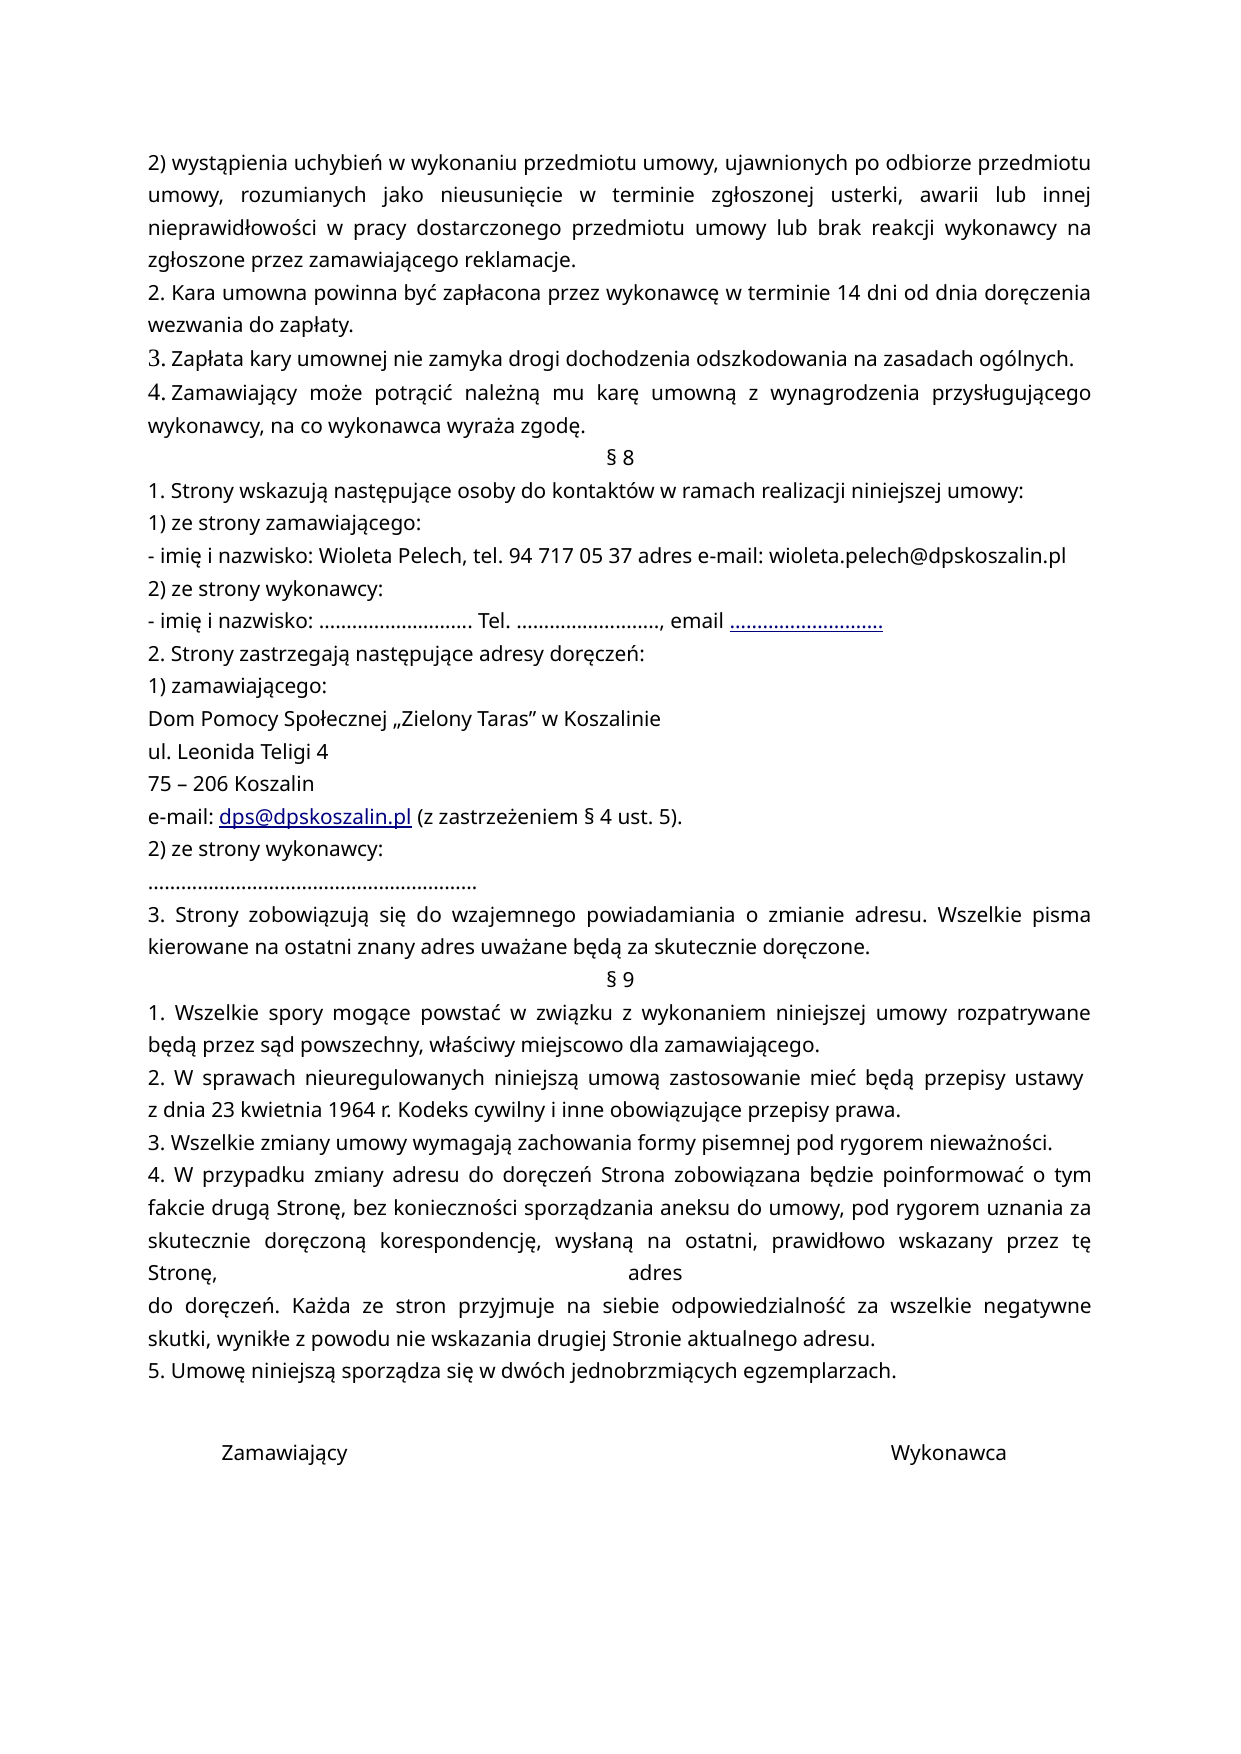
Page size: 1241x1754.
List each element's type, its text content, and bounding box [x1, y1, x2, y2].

text 4. W przypadku zmiany adresu do doręczeń Strona zobowiązana będzie poinformować o tym fakcie drugą Stronę, bez konieczności sporządzania aneksu do umowy, pod rygorem uznania za skutecznie doręczoną korespondencję, wysłaną na ostatni, prawidłowo wskazany przez tę Stronę, adres do doręczeń. Każda ze stron przyjmuje na siebie odpowiedzialność za wszelkie negatywne skutki, wynikłe z powodu nie wskazania drugiej Stronie aktualnego adresu. [148, 1161, 1093, 1352]
text …………………………………………………… [148, 867, 1093, 896]
text § 8 [148, 443, 1093, 472]
text 5. Umowę niniejszą sporządza się w dwóch jednobrzmiących egzemplarzach. [148, 1356, 1093, 1385]
text e-mail: dps@dpskoszalin.pl (z zastrzeżeniem § 4 ust. 5). [148, 802, 1093, 830]
text 2) ze strony wykonawcy: [148, 574, 1093, 602]
text ul. Leonida Teligi 4 [148, 737, 1093, 765]
list Kara umowna powinna być zapłacona przez wykonawcę w terminie 14 dni od dnia doręczenia wezwania do zapłaty. [148, 278, 1093, 339]
text Dom Pomocy Społecznej „Zielony Taras” w Koszalinie [148, 704, 1093, 733]
text 1) ze strony zamawiającego: [148, 508, 1093, 537]
text Zamawiający Wykonawca [148, 1438, 1093, 1467]
text 75 – 206 Koszalin [148, 769, 1093, 798]
list Zamawiający może potrącić należną mu karę umowną z wynagrodzenia przysługującego wykonawcy, na co wykonawca wyraża zgodę. [148, 377, 1093, 439]
text 1. Wszelkie spory mogące powstać w związku z wykonaniem niniejszej umowy rozpatrywane będą przez sąd powszechny, właściwy miejscowo dla zamawiającego. [148, 998, 1093, 1059]
text 2. W sprawach nieuregulowanych niniejszą umową zastosowanie mieć będą przepisy ustawy z dnia 23 kwietnia 1964 r. Kodeks cywilny i inne obowiązujące przepisy prawa. [148, 1063, 1093, 1124]
text - imię i nazwisko: ………………………. Tel. …………………….., email ………………………. [148, 606, 1093, 635]
text § 9 [148, 965, 1093, 993]
text 2) ze strony wykonawcy: [148, 834, 1093, 863]
text 2. Strony zastrzegają następujące adresy doręczeń: [148, 639, 1093, 667]
text 1. Strony wskazują następujące osoby do kontaktów w ramach realizacji niniejszej umowy: [148, 476, 1093, 504]
text 1) zamawiającego: [148, 672, 1093, 700]
text 2) wystąpienia uchybień w wykonaniu przedmiotu umowy, ujawnionych po odbiorze przedmiotu umowy, rozumianych jako nieusunięcie w terminie zgłoszonej usterki, awarii lub innej nieprawidłowości w pracy dostarczonego przedmiotu umowy lub brak reakcji wykonawcy na zgłoszone przez zamawiającego reklamacje. [148, 148, 1093, 274]
text 3. Wszelkie zmiany umowy wymagają zachowania formy pisemnej pod rygorem nieważności. [148, 1128, 1093, 1156]
list Zapłata kary umownej nie zamyka drogi dochodzenia odszkodowania na zasadach ogólnych. [148, 343, 1093, 373]
text 3. Strony zobowiązują się do wzajemnego powiadamiania o zmianie adresu. Wszelkie pisma kierowane na ostatni znany adres uważane będą za skutecznie doręczone. [148, 900, 1093, 961]
text - imię i nazwisko: Wioleta Pelech, tel. 94 717 05 37 adres e-mail: wioleta.pelech@dpskoszalin.pl [148, 541, 1093, 569]
